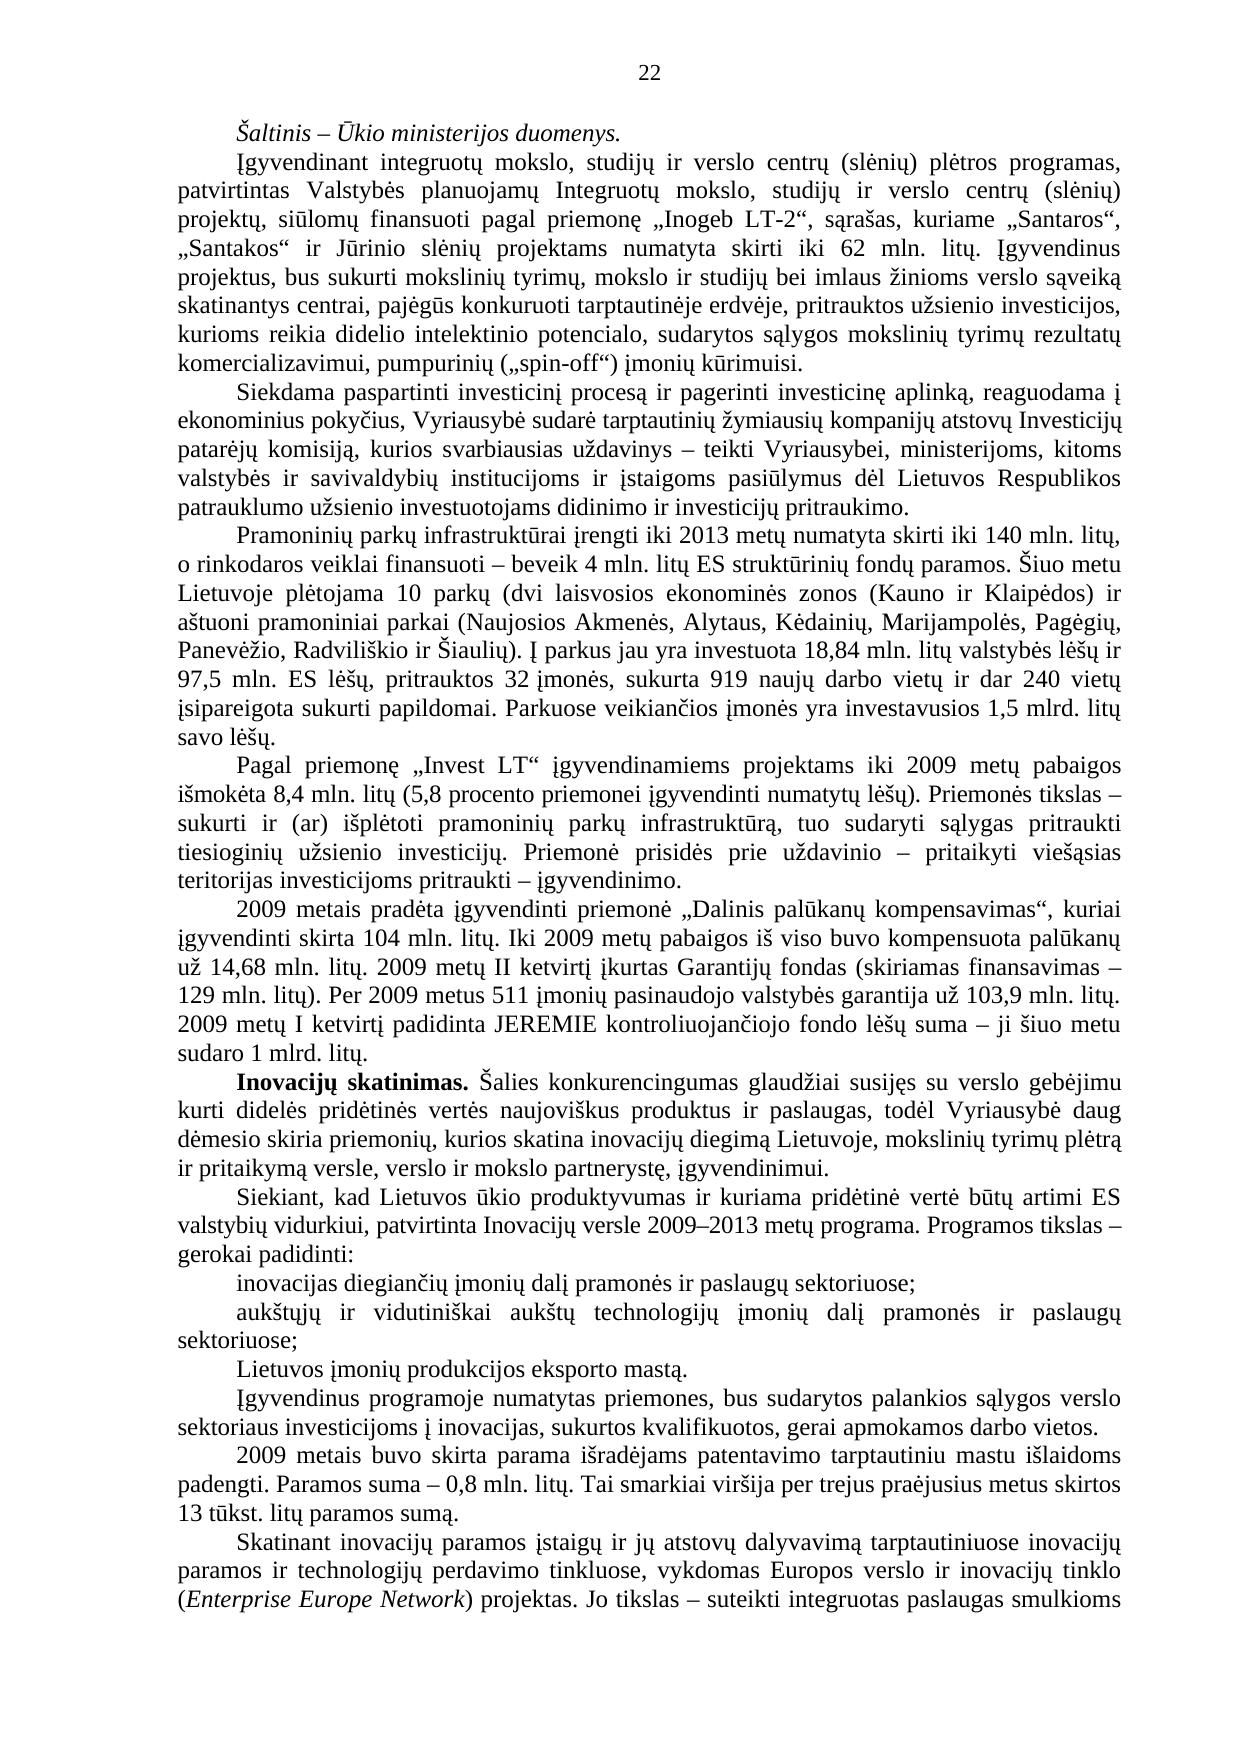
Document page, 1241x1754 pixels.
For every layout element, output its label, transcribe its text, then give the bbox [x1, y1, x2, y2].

text Pagal priemonę „Invest LT“ įgyvendinamiems projektams iki 2009 metų pabaigos išmokėta 8,4 mln. litų (5,8 procento priemonei įgyvendinti numatytų lėšų). Priemonės tikslas – sukurti ir (ar) išplėtoti pramoninių parkų infrastruktūrą, tuo sudaryti sąlygas pritraukti tiesioginių užsienio investicijų. Priemonė prisidės prie uždavinio – pritaikyti viešąsias teritorijas investicijoms pritraukti – įgyvendinimo. [177, 751, 1122, 894]
text Šaltinis – Ūkio ministerijos duomenys. [177, 118, 1122, 147]
text inovacijas diegiančių įmonių dalį pramonės ir paslaugų sektoriuose; [177, 1268, 1122, 1297]
text 2009 metais pradėta įgyvendinti priemonė „Dalinis palūkanų kompensavimas“, kuriai įgyvendinti skirta 104 mln. litų. Iki 2009 metų pabaigos iš viso buvo kompensuota palūkanų už 14,68 mln. litų. 2009 metų II ketvirtį įkurtas Garantijų fondas (skiriamas finansavimas – 129 mln. litų). Per 2009 metus 511 įmonių pasinaudojo valstybės garantija už 103,9 mln. litų. 2009 metų I ketvirtį padidinta JEREMIE kontroliuojančiojo fondo lėšų suma – ji šiuo metu sudaro 1 mlrd. litų. [177, 894, 1122, 1067]
text Įgyvendinus programoje numatytas priemones, bus sudarytos palankios sąlygos verslo sektoriaus investicijoms į inovacijas, sukurtos kvalifikuotos, gerai apmokamos darbo vietos. [177, 1383, 1122, 1441]
text Siekdama paspartinti investicinį procesą ir pagerinti investicinę aplinką, reaguodama į ekonominius pokyčius, Vyriausybė sudarė tarptautinių žymiausių kompanijų atstovų Investicijų patarėjų komisiją, kurios svarbiausias uždavinys – teikti Vyriausybei, ministerijoms, kitoms valstybės ir savivaldybių institucijoms ir įstaigoms pasiūlymus dėl Lietuvos Respublikos patrauklumo užsienio investuotojams didinimo ir investicijų pritraukimo. [177, 377, 1122, 521]
text Inovacijų skatinimas. Šalies konkurencingumas glaudžiai susijęs su verslo gebėjimu kurti didelės pridėtinės vertės naujoviškus produktus ir paslaugas, todėl Vyriausybė daug dėmesio skiria priemonių, kurios skatina inovacijų diegimą Lietuvoje, mokslinių tyrimų plėtrą ir pritaikymą versle, verslo ir mokslo partnerystę, įgyvendinimui. [177, 1067, 1122, 1182]
text Siekiant, kad Lietuvos ūkio produktyvumas ir kuriama pridėtinė vertė būtų artimi ES valstybių vidurkiui, patvirtinta Inovacijų versle 2009–2013 metų programa. Programos tikslas – gerokai padidinti: [177, 1182, 1122, 1268]
text Pramoninių parkų infrastruktūrai įrengti iki 2013 metų numatyta skirti iki 140 mln. litų, o rinkodaros veiklai finansuoti – beveik 4 mln. litų ES struktūrinių fondų paramos. Šiuo metu Lietuvoje plėtojama 10 parkų (dvi laisvosios ekonominės zonos (Kauno ir Klaipėdos) ir aštuoni pramoniniai parkai (Naujosios Akmenės, Alytaus, Kėdainių, Marijampolės, Pagėgių, Panevėžio, Radviliškio ir Šiaulių). Į parkus jau yra investuota 18,84 mln. litų valstybės lėšų ir 97,5 mln. ES lėšų, pritrauktos 32 įmonės, sukurta 919 naujų darbo vietų ir dar 240 vietų įsipareigota sukurti papildomai. Parkuose veikiančios įmonės yra investavusios 1,5 mlrd. litų savo lėšų. [177, 521, 1122, 751]
text Skatinant inovacijų paramos įstaigų ir jų atstovų dalyvavimą tarptautiniuose inovacijų paramos ir technologijų perdavimo tinkluose, vykdomas Europos verslo ir inovacijų tinklo (Enterprise Europe Network) projektas. Jo tikslas – suteikti integruotas paslaugas smulkioms [177, 1527, 1122, 1613]
text 2009 metais buvo skirta parama išradėjams patentavimo tarptautiniu mastu išlaidoms padengti. Paramos suma – 0,8 mln. litų. Tai smarkiai viršija per trejus praėjusius metus skirtos 13 tūkst. litų paramos sumą. [177, 1441, 1122, 1527]
text Lietuvos įmonių produkcijos eksporto mastą. [177, 1354, 1122, 1383]
text aukštųjų ir vidutiniškai aukštų technologijų įmonių dalį pramonės ir paslaugų sektoriuose; [177, 1297, 1122, 1354]
text Įgyvendinant integruotų mokslo, studijų ir verslo centrų (slėnių) plėtros programas, patvirtintas Valstybės planuojamų Integruotų mokslo, studijų ir verslo centrų (slėnių) projektų, siūlomų finansuoti pagal priemonę „Inogeb LT-2“, sąrašas, kuriame „Santaros“, „Santakos“ ir Jūrinio slėnių projektams numatyta skirti iki 62 mln. litų. Įgyvendinus projektus, bus sukurti mokslinių tyrimų, mokslo ir studijų bei imlaus žinioms verslo sąveiką skatinantys centrai, pajėgūs konkuruoti tarptautinėje erdvėje, pritrauktos užsienio investicijos, kurioms reikia didelio intelektinio potencialo, sudarytos sąlygos mokslinių tyrimų rezultatų komercializavimui, pumpurinių („spin-off“) įmonių kūrimuisi. [177, 147, 1122, 377]
